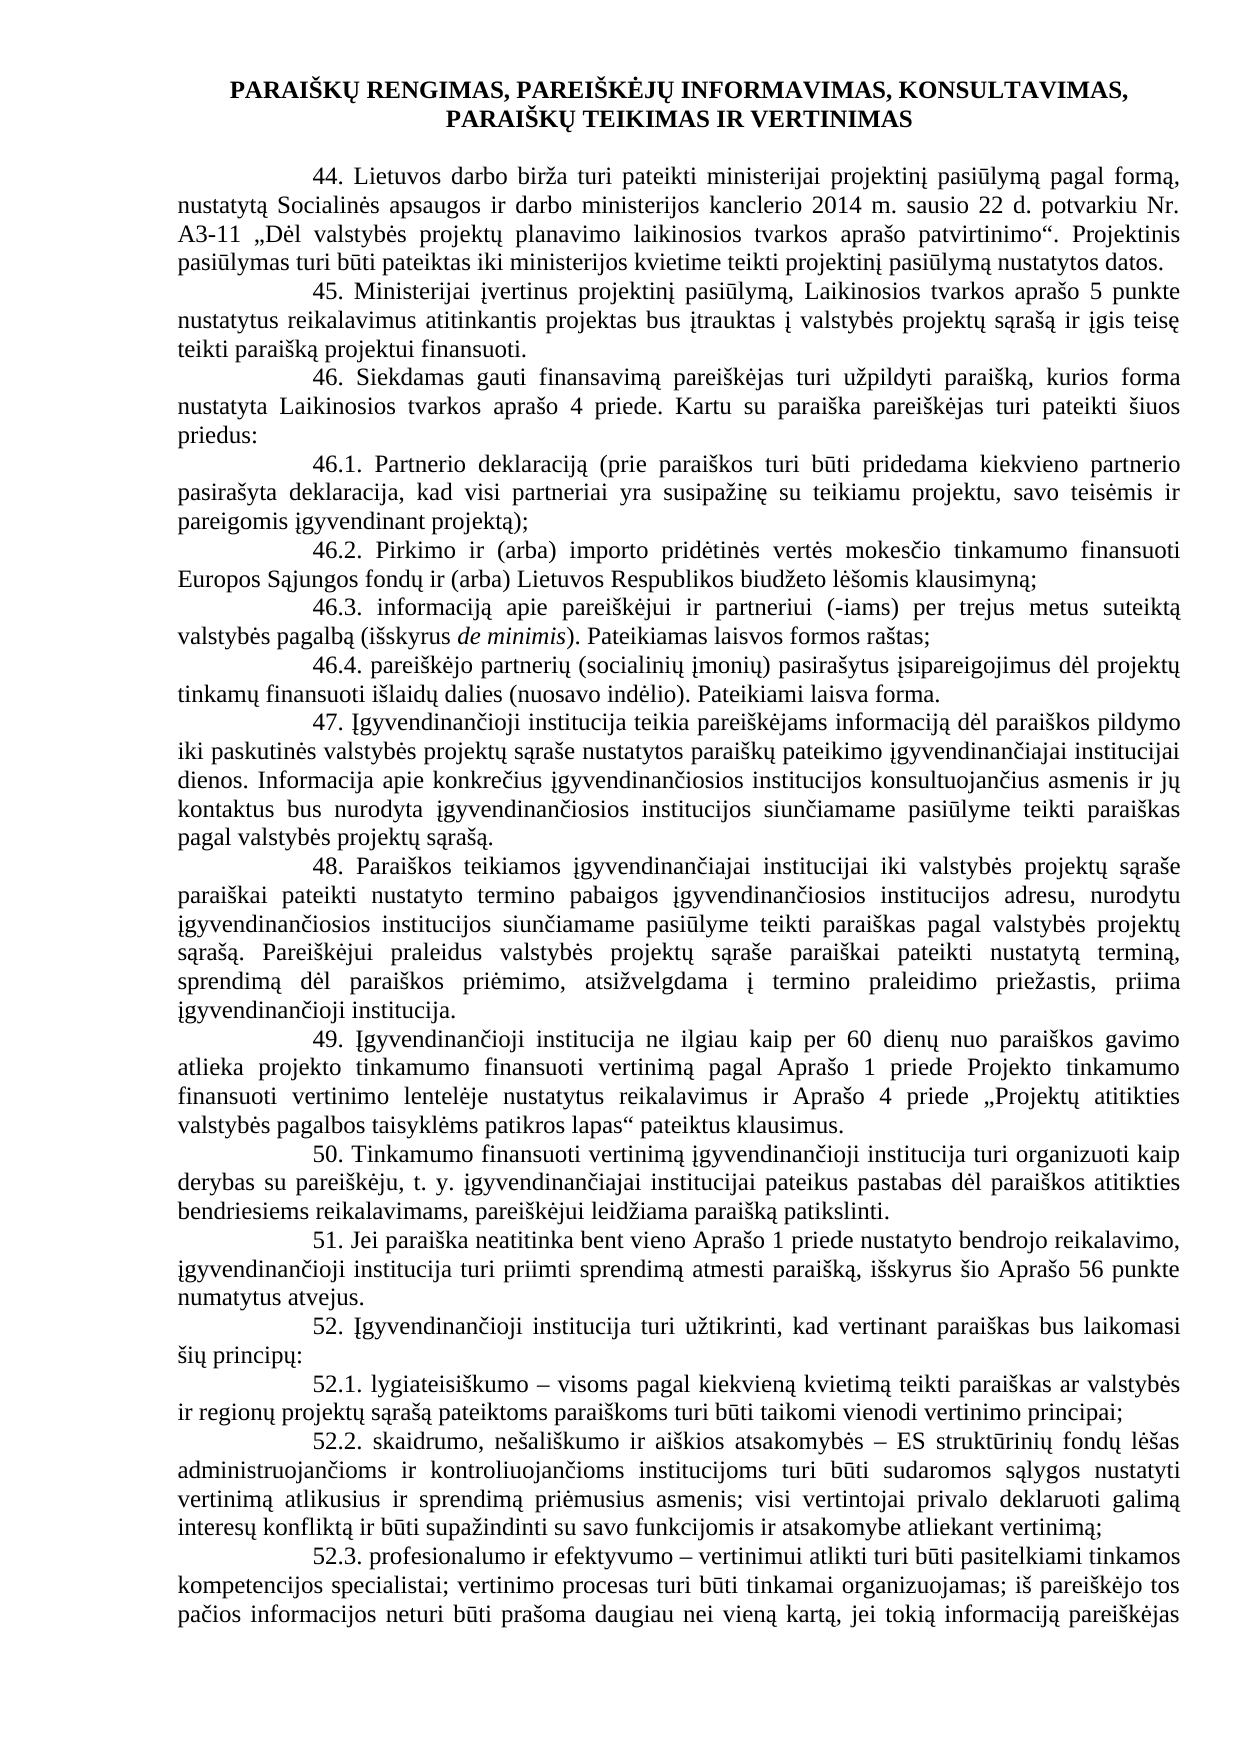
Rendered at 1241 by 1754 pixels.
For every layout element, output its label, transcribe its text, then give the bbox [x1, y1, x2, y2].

text 46.2. Pirkimo ir (arba) importo pridėtinės vertės mokesčio tinkamumo finansuoti Europos Sąjungos fondų ir (arba) Lietuvos Respublikos biudžeto lėšomis klausimyną; [177, 535, 1181, 592]
text 48. Paraiškos teikiamos įgyvendinančiajai institucijai iki valstybės projektų sąraše paraiškai pateikti nustatyto termino pabaigos įgyvendinančiosios institucijos adresu, nurodytu įgyvendinančiosios institucijos siunčiamame pasiūlyme teikti paraiškas pagal valstybės projektų sąrašą. Pareiškėjui praleidus valstybės projektų sąraše paraiškai pateikti nustatytą terminą, sprendimą dėl paraiškos priėmimo, atsižvelgdama į termino praleidimo priežastis, priima įgyvendinančioji institucija. [177, 851, 1181, 1024]
text 44. Lietuvos darbo birža turi pateikti ministerijai projektinį pasiūlymą pagal formą, nustatytą Socialinės apsaugos ir darbo ministerijos kanclerio 2014 m. sausio 22 d. potvarkiu Nr. A3-11 „Dėl valstybės projektų planavimo laikinosios tvarkos aprašo patvirtinimo“. Projektinis pasiūlymas turi būti pateiktas iki ministerijos kvietime teikti projektinį pasiūlymą nustatytos datos. [177, 161, 1181, 276]
text 46. Siekdamas gauti finansavimą pareiškėjas turi užpildyti paraišką, kurios forma nustatyta Laikinosios tvarkos aprašo 4 priede. Kartu su paraiška pareiškėjas turi pateikti šiuos priedus: [177, 362, 1181, 449]
text 52.2. skaidrumo, nešališkumo ir aiškios atsakomybės – ES struktūrinių fondų lėšas administruojančioms ir kontroliuojančioms institucijoms turi būti sudaromos sąlygos nustatyti vertinimą atlikusius ir sprendimą priėmusius asmenis; visi vertintojai privalo deklaruoti galimą interesų konfliktą ir būti supažindinti su savo funkcijomis ir atsakomybe atliekant vertinimą; [177, 1426, 1181, 1541]
text 50. Tinkamumo finansuoti vertinimą įgyvendinančioji institucija turi organizuoti kaip derybas su pareiškėju, t. y. įgyvendinančiajai institucijai pateikus pastabas dėl paraiškos atitikties bendriesiems reikalavimams, pareiškėjui leidžiama paraišką patikslinti. [177, 1139, 1181, 1225]
text 47. Įgyvendinančioji institucija teikia pareiškėjams informaciją dėl paraiškos pildymo iki paskutinės valstybės projektų sąraše nustatytos paraiškų pateikimo įgyvendinančiajai institucijai dienos. Informacija apie konkrečius įgyvendinančiosios institucijos konsultuojančius asmenis ir jų kontaktus bus nurodyta įgyvendinančiosios institucijos siunčiamame pasiūlyme teikti paraiškas pagal valstybės projektų sąrašą. [177, 707, 1181, 851]
text 46.4. pareiškėjo partnerių (socialinių įmonių) pasirašytus įsipareigojimus dėl projektų tinkamų finansuoti išlaidų dalies (nuosavo indėlio). Pateikiami laisva forma. [177, 650, 1181, 707]
text 49. Įgyvendinančioji institucija ne ilgiau kaip per 60 dienų nuo paraiškos gavimo atlieka projekto tinkamumo finansuoti vertinimą pagal Aprašo 1 priede Projekto tinkamumo finansuoti vertinimo lentelėje nustatytus reikalavimus ir Aprašo 4 priede „Projektų atitikties valstybės pagalbos taisyklėms patikros lapas“ pateiktus klausimus. [177, 1024, 1181, 1139]
text 52.3. profesionalumo ir efektyvumo – vertinimui atlikti turi būti pasitelkiami tinkamos kompetencijos specialistai; vertinimo procesas turi būti tinkamai organizuojamas; iš pareiškėjo tos pačios informacijos neturi būti prašoma daugiau nei vieną kartą, jei tokią informaciją pareiškėjas [177, 1541, 1181, 1627]
text PARAIŠKŲ RENGIMAS, PAREIŠKĖJŲ INFORMAVIMAS, KONSULTAVIMAS, PARAIŠKŲ TEIKIMAS IR VERTINIMAS [177, 75, 1181, 132]
text 52.1. lygiateisiškumo – visoms pagal kiekvieną kvietimą teikti paraiškas ar valstybės ir regionų projektų sąrašą pateiktoms paraiškoms turi būti taikomi vienodi vertinimo principai; [177, 1369, 1181, 1426]
text 51. Jei paraiška neatitinka bent vieno Aprašo 1 priede nustatyto bendrojo reikalavimo, įgyvendinančioji institucija turi priimti sprendimą atmesti paraišką, išskyrus šio Aprašo 56 punkte numatytus atvejus. [177, 1225, 1181, 1311]
text 52. Įgyvendinančioji institucija turi užtikrinti, kad vertinant paraiškas bus laikomasi šių principų: [177, 1311, 1181, 1369]
text 46.1. Partnerio deklaraciją (prie paraiškos turi būti pridedama kiekvieno partnerio pasirašyta deklaracija, kad visi partneriai yra susipažinę su teikiamu projektu, savo teisėmis ir pareigomis įgyvendinant projektą); [177, 449, 1181, 535]
text 46.3. informaciją apie pareiškėjui ir partneriui (-iams) per trejus metus suteiktą valstybės pagalbą (išskyrus de minimis). Pateikiamas laisvos formos raštas; [177, 592, 1181, 650]
text 45. Ministerijai įvertinus projektinį pasiūlymą, Laikinosios tvarkos aprašo 5 punkte nustatytus reikalavimus atitinkantis projektas bus įtrauktas į valstybės projektų sąrašą ir įgis teisę teikti paraišką projektui finansuoti. [177, 276, 1181, 362]
